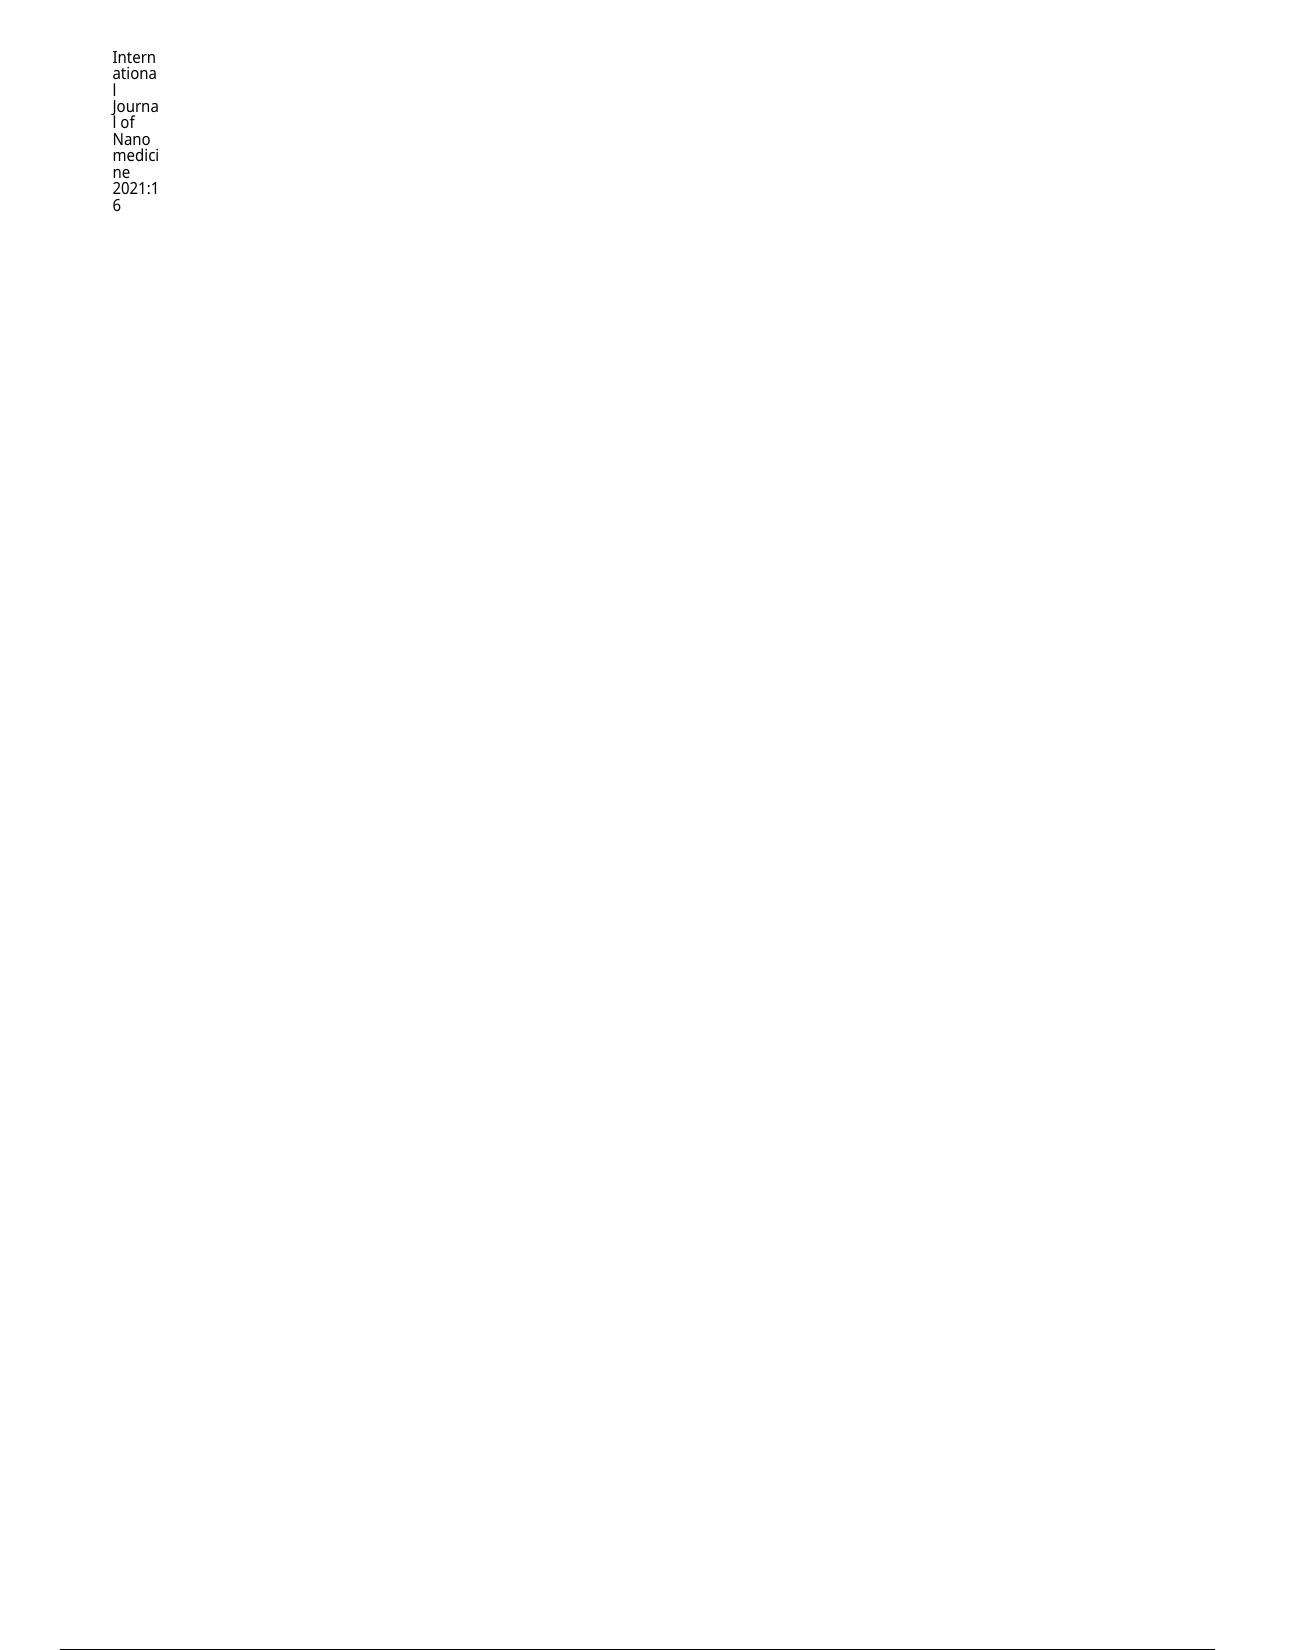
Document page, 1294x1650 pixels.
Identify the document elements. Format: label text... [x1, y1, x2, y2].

text International Journal of Nanomedicine 2021:16 [112, 50, 160, 214]
